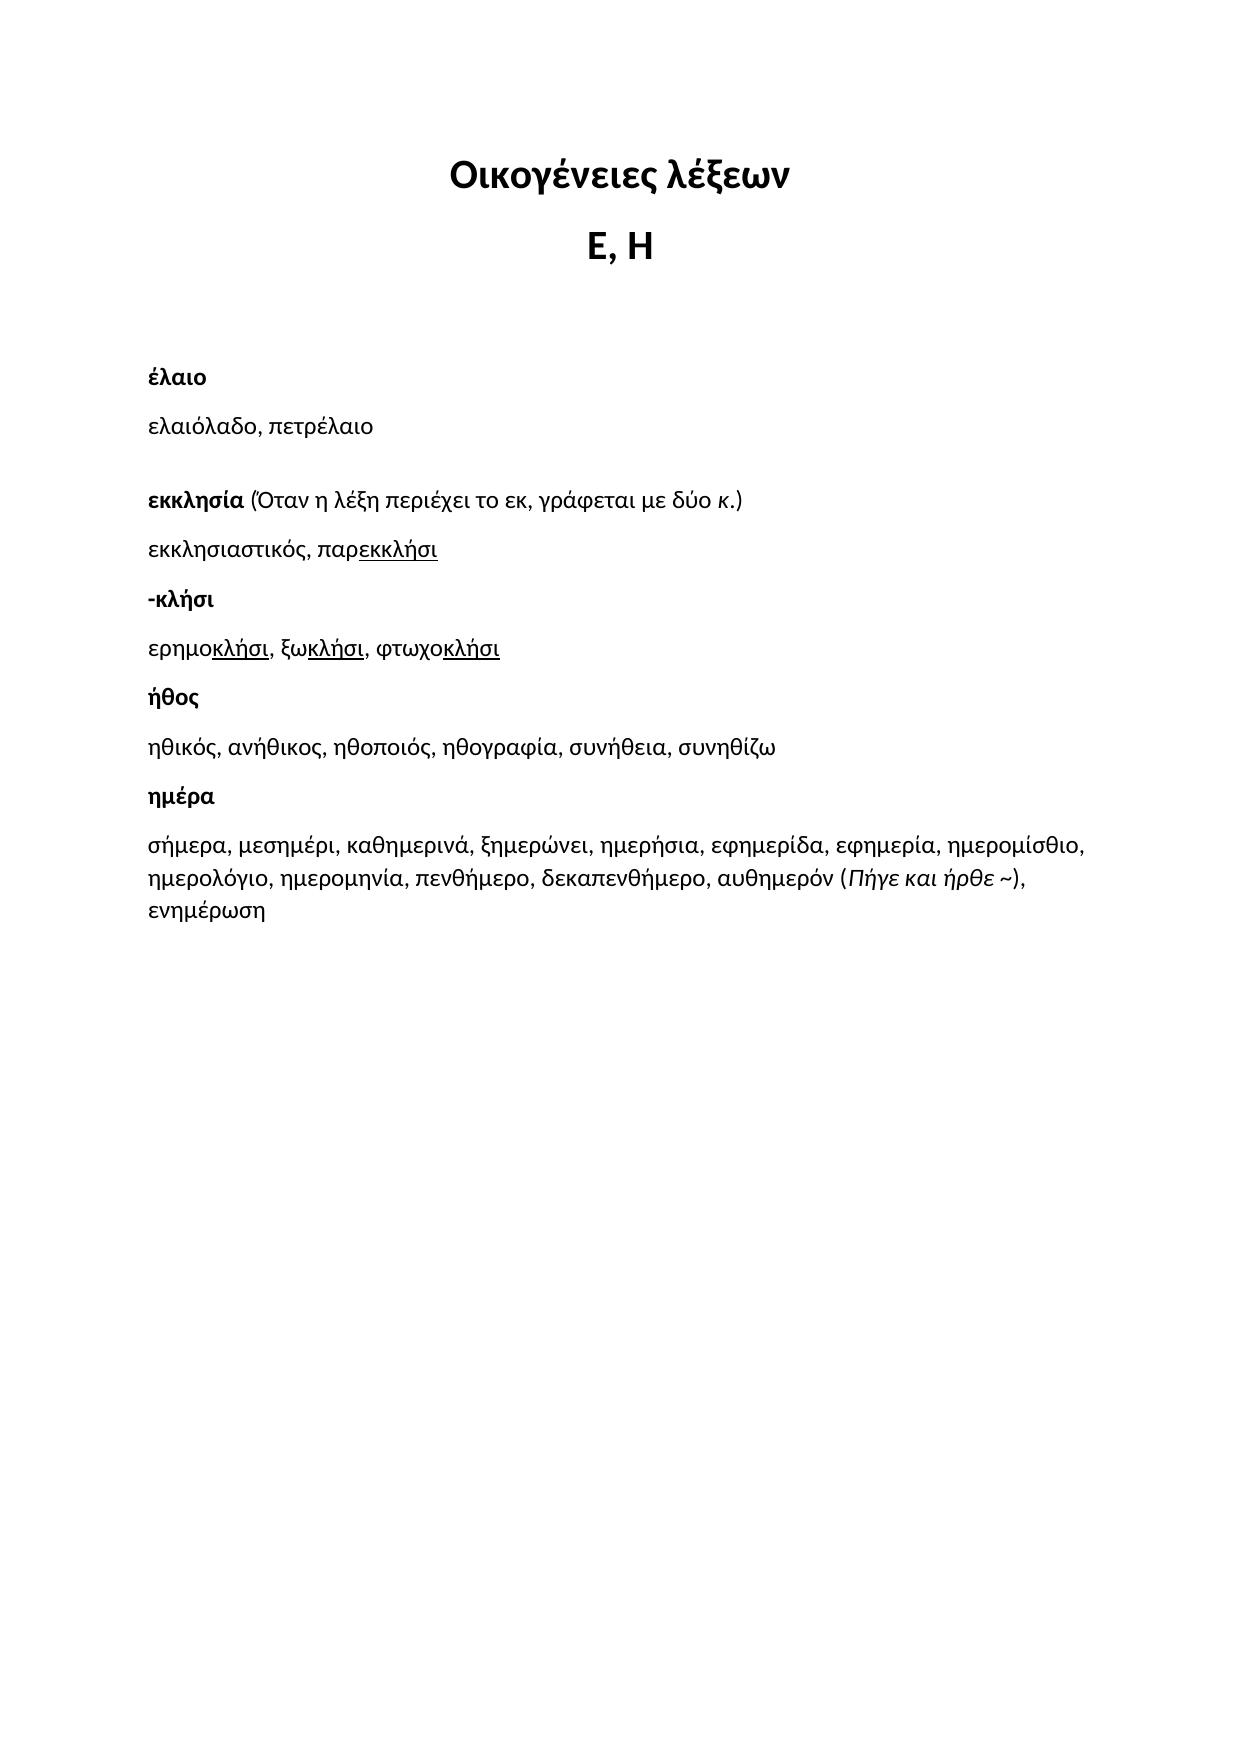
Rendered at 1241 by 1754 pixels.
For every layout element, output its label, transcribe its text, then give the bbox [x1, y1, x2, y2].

text εκκλησία (Όταν η λέξη περιέχει το εκ, γράφεται με δύο κ.) [148, 484, 1093, 515]
text σήμερα, μεσημέρι, καθημερινά, ξημερώνει, ημερήσια, εφημερίδα, εφημερία, ημερομίσθιο, ημερολόγιο, ημερομηνία, πενθήμερο, δεκαπενθήμερο, αυθημερόν (Πήγε και ήρθε ~), ενημέρωση [148, 829, 1093, 925]
text Ε, Η [148, 219, 1093, 269]
text Οικογένειες λέξεων [148, 148, 1093, 198]
text ηθικός, ανήθικος, ηθοποιός, ηθογραφία, συνήθεια, συνηθίζω [148, 731, 1093, 761]
text έλαιο [148, 361, 1093, 391]
text ημέρα [148, 780, 1093, 810]
text ελαιόλαδο, πετρέλαιο [148, 410, 1093, 441]
text εκκλησιαστικός, παρεκκλήσι [148, 533, 1093, 564]
text ήθος [148, 681, 1093, 712]
text -κλήσι [148, 583, 1093, 613]
text ερημοκλήσι, ξωκλήσι, φτωχοκλήσι [148, 632, 1093, 663]
